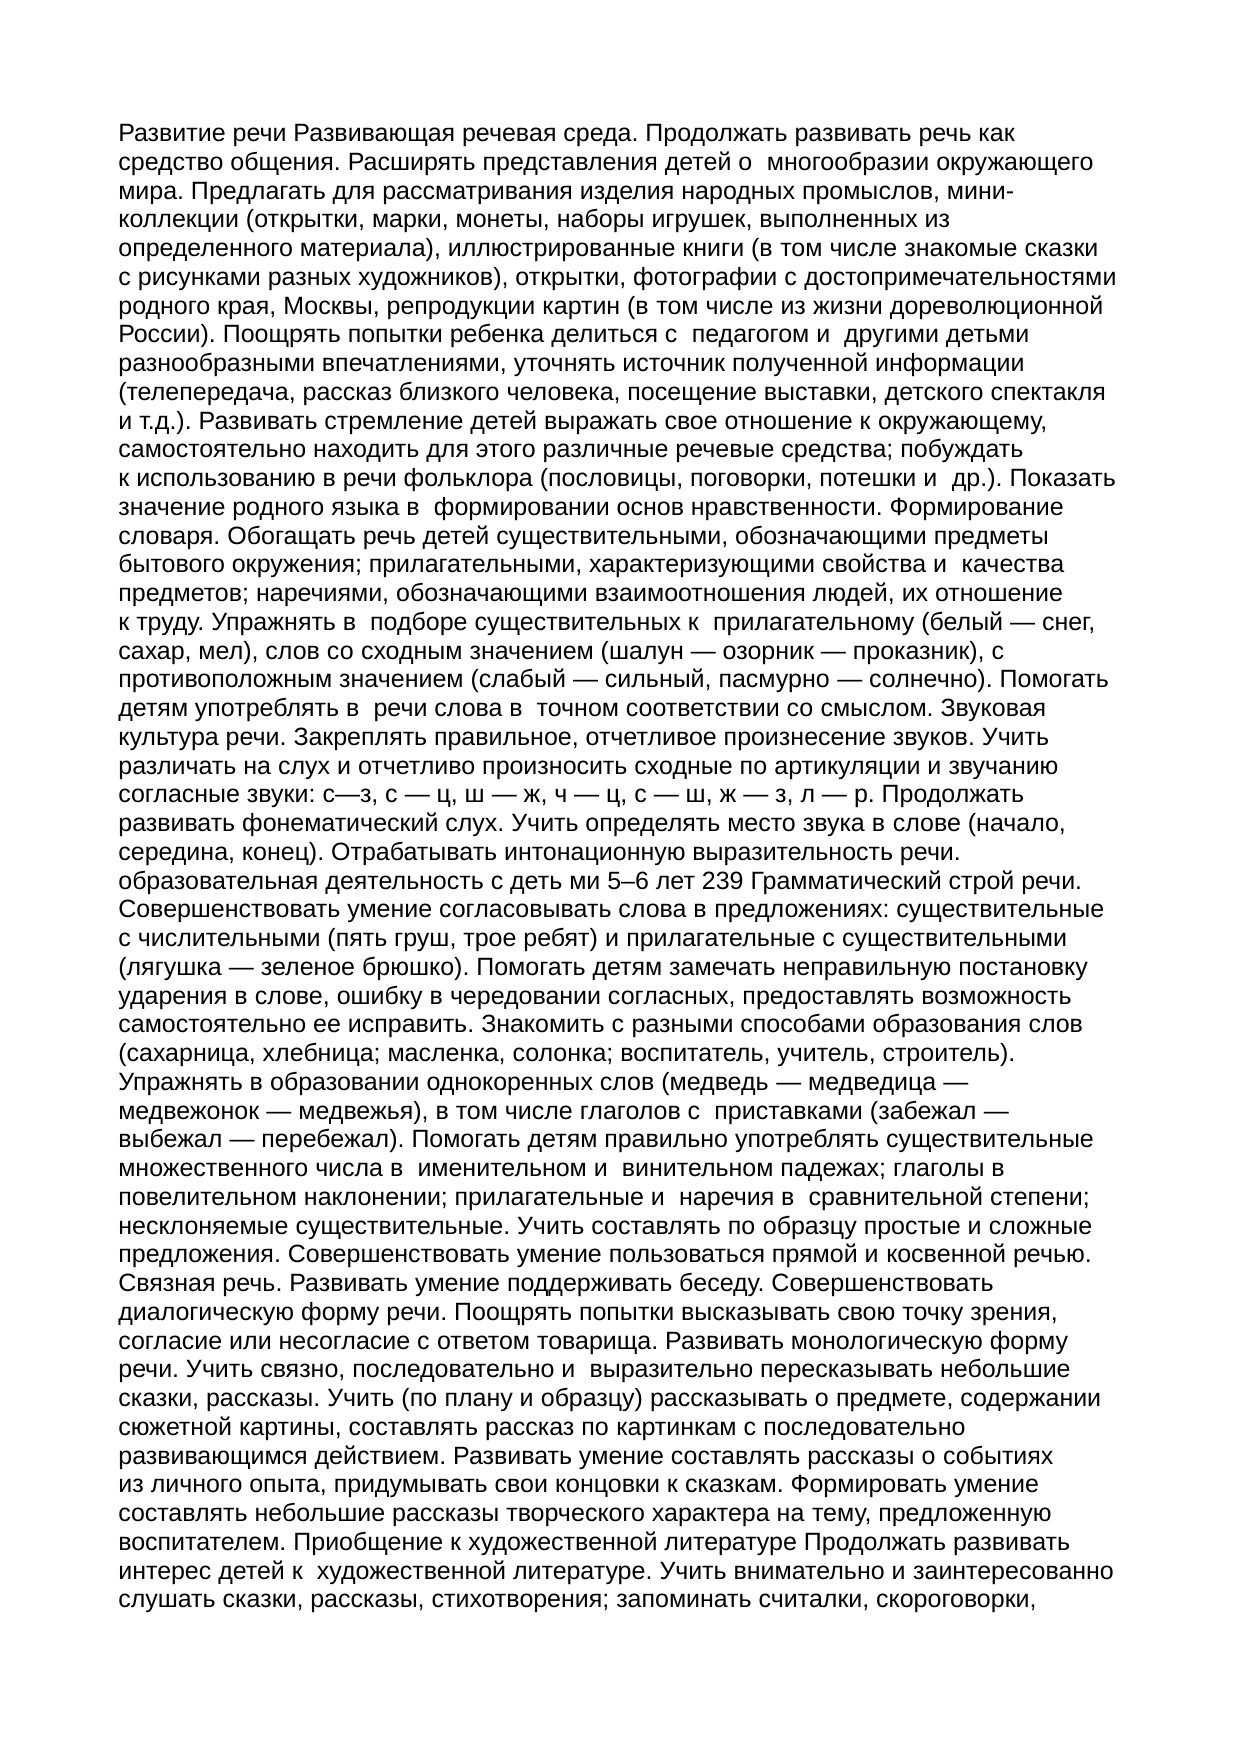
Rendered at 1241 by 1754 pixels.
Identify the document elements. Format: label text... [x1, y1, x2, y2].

text Развитие речи Развивающая речевая среда. Продолжать развивать речь как средство общения. Расширять представления детей о многообразии окружающего мира. Предлагать для рассматривания изделия народных промыслов, мини-коллекции (открытки, марки, монеты, наборы игрушек, выполненных из определенного материала), иллюстрированные книги (в том числе знакомые сказки с рисунками разных художников), открытки, фотографии с достопримечательностями родного края, Москвы, репродукции картин (в том числе из жизни дореволюционной России). Поощрять попытки ребенка делиться с педагогом и другими детьми разнообразными впечатлениями, уточнять источник полученной информации (телепередача, рассказ близкого человека, посещение выставки, детского спектакля и т.д.). Развивать стремление детей выражать свое отношение к окружающему, самостоятельно находить для этого различные речевые средства; побуждать к использованию в речи фольклора (пословицы, поговорки, потешки и др.). Показать значение родного языка в формировании основ нравственности. Формирование словаря. Обогащать речь детей существительными, обозначающими предметы бытового окружения; прилагательными, характеризующими свойства и качества предметов; наречиями, обозначающими взаимоотношения людей, их отношение к труду. Упражнять в подборе существительных к прилагательному (белый — снег, сахар, мел), слов со сходным значением (шалун — озорник — проказник), с противоположным значением (слабый — сильный, пасмурно — солнечно). Помогать детям употреблять в речи слова в точном соответствии со смыслом. Звуковая культура речи. Закреплять правильное, отчетливое произнесение звуков. Учить различать на слух и отчетливо произносить сходные по артикуляции и звучанию согласные звуки: с—з, с — ц, ш — ж, ч — ц, с — ш, ж — з, л — р. Продолжать развивать фонематический слух. Учить определять место звука в слове (начало, середина, конец). Отрабатывать интонационную выразительность речи. образовательная деятельность с деть ми 5–6 лет 239 Грамматический строй речи. Совершенствовать умение согласовывать слова в предложениях: существительные с числительными (пять груш, трое ребят) и прилагательные с существительными (лягушка — зеленое брюшко). Помогать детям замечать неправильную постановку ударения в слове, ошибку в чередовании согласных, предоставлять возможность самостоятельно ее исправить. Знакомить с разными способами образования слов (сахарница, хлебница; масленка, солонка; воспитатель, учитель, строитель). Упражнять в образовании однокоренных слов (медведь — медведица — медвежонок — медвежья), в том числе глаголов с приставками (забежал — выбежал — перебежал). Помогать детям правильно употреблять существительные множественного числа в именительном и винительном падежах; глаголы в повелительном наклонении; прилагательные и наречия в сравнительной степени; несклоняемые существительные. Учить составлять по образцу простые и сложные предложения. Совершенствовать умение пользоваться прямой и косвенной речью. Связная речь. Развивать умение поддерживать беседу. Совершенствовать диалогическую форму речи. Поощрять попытки высказывать свою точку зрения, согласие или несогласие с ответом товарища. Развивать монологическую форму речи. Учить связно, последовательно и выразительно пересказывать небольшие сказки, рассказы. Учить (по плану и образцу) рассказывать о предмете, содержании сюжетной картины, составлять рассказ по картинкам с последовательно развивающимся действием. Развивать умение составлять рассказы о событиях из личного опыта, придумывать свои концовки к сказкам. Формировать умение составлять небольшие рассказы творческого характера на тему, предложенную воспитателем. Приобщение к художественной литературе Продолжать развивать интерес детей к художественной литературе. Учить внимательно и заинтересованно слушать сказки, рассказы, стихотворения; запоминать считалки, скороговорки, [118, 118, 1122, 1613]
